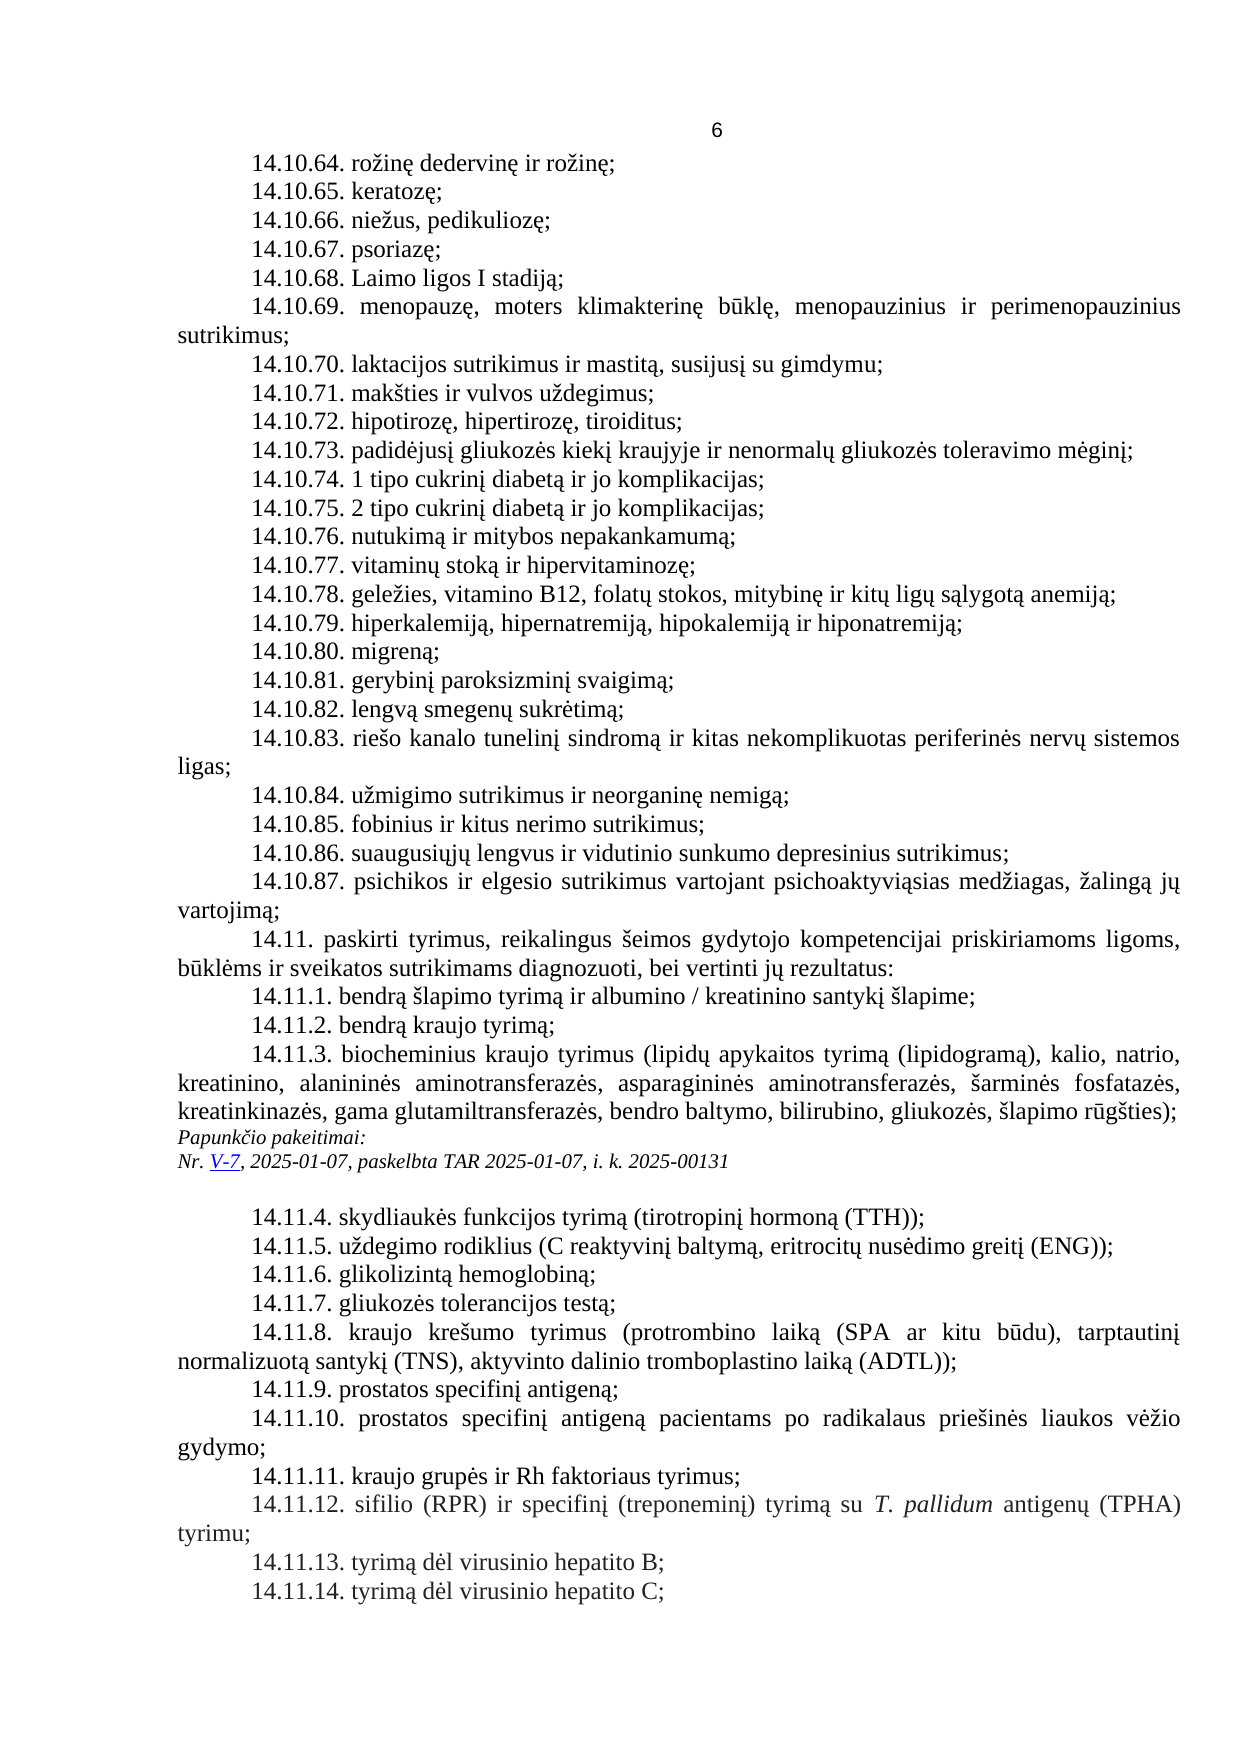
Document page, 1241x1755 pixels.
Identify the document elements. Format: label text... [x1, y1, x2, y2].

text 14.11.14. tyrimą dėl virusinio hepatito C; [177, 1576, 1181, 1604]
text 14.11.6. glikolizintą hemoglobiną; [177, 1259, 1181, 1288]
text 14.11.13. tyrimą dėl virusinio hepatito B; [177, 1547, 1181, 1576]
text 14.11.11. kraujo grupės ir Rh faktoriaus tyrimus; [177, 1461, 1181, 1489]
text 14.11. paskirti tyrimus, reikalingus šeimos gydytojo kompetencijai priskiriamoms ligoms, būklėms ir sveikatos sutrikimams diagnozuoti, bei vertinti jų rezultatus: [177, 924, 1181, 981]
text 14.11.5. uždegimo rodiklius (C reaktyvinį baltymą, eritrocitų nusėdimo greitį (ENG)); [177, 1231, 1181, 1259]
text 14.11.12. sifilio (RPR) ir specifinį (treponeminį) tyrimą su T. pallidum antigenų (TPHA) tyrimu; [177, 1489, 1181, 1547]
text 14.10.87. psichikos ir elgesio sutrikimus vartojant psichoaktyviąsias medžiagas, žalingą jų vartojimą; [177, 866, 1181, 924]
text 14.10.64. rožinę dedervinę ir rožinę; [177, 148, 1181, 176]
text 14.11.1. bendrą šlapimo tyrimą ir albumino / kreatinino santykį šlapime; [177, 981, 1181, 1010]
text 14.10.78. geležies, vitamino B12, folatų stokos, mitybinę ir kitų ligų sąlygotą anemiją; [177, 579, 1181, 608]
text 14.10.73. padidėjusį gliukozės kiekį kraujyje ir nenormalų gliukozės toleravimo mėginį; [177, 435, 1181, 464]
text 14.10.79. hiperkalemiją, hipernatremiją, hipokalemiją ir hiponatremiją; [177, 608, 1181, 636]
text 14.11.8. kraujo krešumo tyrimus (protrombino laiką (SPA ar kitu būdu), tarptautinį normalizuotą santykį (TNS), aktyvinto dalinio tromboplastino laiką (ADTL)); [177, 1317, 1181, 1374]
text 14.11.9. prostatos specifinį antigeną; [177, 1374, 1181, 1403]
text 14.11.7. gliukozės tolerancijos testą; [177, 1288, 1181, 1317]
text 14.10.66. niežus, pedikuliozę; [177, 205, 1181, 234]
text 14.10.70. laktacijos sutrikimus ir mastitą, susijusį su gimdymu; [177, 349, 1181, 378]
text 14.10.68. Laimo ligos I stadiją; [177, 263, 1181, 291]
text 14.10.74. 1 tipo cukrinį diabetą ir jo komplikacijas; [177, 464, 1181, 493]
text 14.11.2. bendrą kraujo tyrimą; [177, 1010, 1181, 1039]
text 14.10.85. fobinius ir kitus nerimo sutrikimus; [177, 809, 1181, 838]
text 14.10.71. makšties ir vulvos uždegimus; [177, 378, 1181, 406]
text 14.11.4. skydliaukės funkcijos tyrimą (tirotropinį hormoną (TTH)); [177, 1202, 1181, 1231]
text 14.11.3. biocheminius kraujo tyrimus (lipidų apykaitos tyrimą (lipidogramą), kalio, natrio, kreatinino, alanininės aminotransferazės, asparagininės aminotransferazės, šarminės fosfatazės, kreatinkinazės, gama glutamiltransferazės, bendro baltymo, bilirubino, gliukozės, šlapimo rūgšties); [177, 1039, 1181, 1125]
text 14.10.82. lengvą smegenų sukrėtimą; [177, 694, 1181, 723]
text 14.10.72. hipotirozę, hipertirozę, tiroiditus; [177, 406, 1181, 435]
text 14.10.83. riešo kanalo tunelinį sindromą ir kitas nekomplikuotas periferinės nervų sistemos ligas; [177, 723, 1181, 780]
text 14.10.75. 2 tipo cukrinį diabetą ir jo komplikacijas; [177, 493, 1181, 521]
text 14.10.84. užmigimo sutrikimus ir neorganinę nemigą; [177, 780, 1181, 809]
text 14.10.76. nutukimą ir mitybos nepakankamumą; [177, 521, 1181, 550]
text 14.10.80. migreną; [177, 636, 1181, 665]
text 14.10.86. suaugusiųjų lengvus ir vidutinio sunkumo depresinius sutrikimus; [177, 838, 1181, 866]
text 14.10.81. gerybinį paroksizminį svaigimą; [177, 665, 1181, 694]
text 14.11.10. prostatos specifinį antigeną pacientams po radikalaus priešinės liaukos vėžio gydymo; [177, 1403, 1181, 1461]
text Nr. V-7, 2025-01-07, paskelbta TAR 2025-01-07, i. k. 2025-00131 [177, 1149, 1181, 1173]
text Papunkčio pakeitimai: [177, 1125, 1181, 1149]
text 14.10.65. keratozę; [177, 176, 1181, 205]
text 14.10.69. menopauzę, moters klimakterinę būklę, menopauzinius ir perimenopauzinius sutrikimus; [177, 291, 1181, 349]
text 14.10.77. vitaminų stoką ir hipervitaminozę; [177, 550, 1181, 579]
text 14.10.67. psoriazę; [177, 234, 1181, 263]
